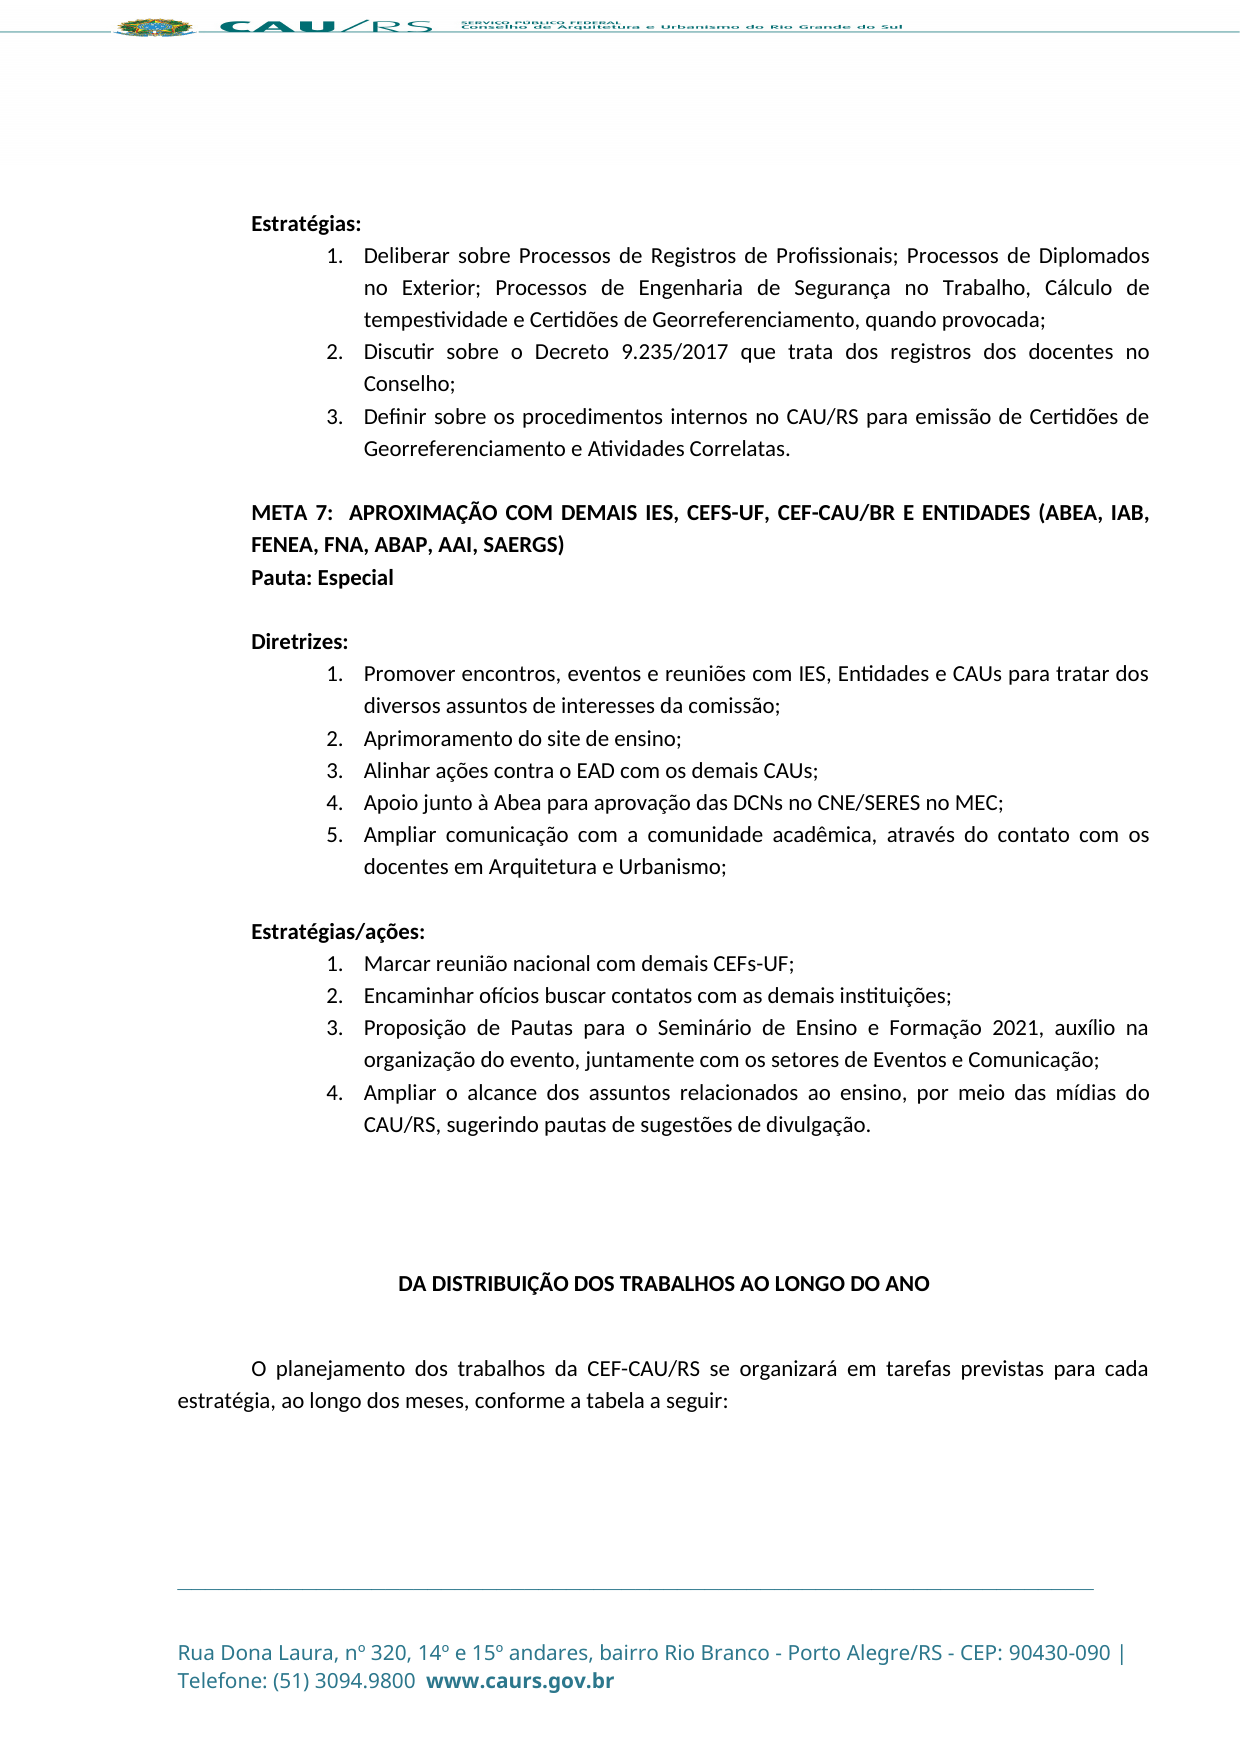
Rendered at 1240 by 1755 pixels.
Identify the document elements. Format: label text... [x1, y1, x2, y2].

list Marcar reunião nacional com demais CEFs-UF; [326, 949, 1151, 977]
list Encaminhar ofícios buscar contatos com as demais instituições; [326, 981, 1151, 1009]
list Discutir sobre o Decreto 9.235/2017 que trata dos registros dos docentes no Conselho; [326, 337, 1151, 398]
list Ampliar o alcance dos assuntos relacionados ao ensino, por meio das mídias do CAU/RS, sugerindo pautas de sugestões de divulgação. [326, 1078, 1151, 1138]
text O planejamento dos trabalhos da CEF-CAU/RS se organizará em tarefas previstas para cada estratégia, ao longo dos meses, conforme a tabela a seguir: [177, 1354, 1151, 1414]
list Deliberar sobre Processos de Registros de Profissionais; Processos de Diplomados no Exterior; Processos de Engenharia de Segurança no Trabalho, Cálculo de tempestividade e Certidões de Georreferenciamento, quando provocada; [326, 241, 1151, 333]
text Pauta: Especial [251, 563, 1151, 591]
list Definir sobre os procedimentos internos no CAU/RS para emissão de Certidões de Georreferenciamento e Atividades Correlatas. [326, 402, 1151, 462]
list Alinhar ações contra o EAD com os demais CAUs; [326, 756, 1151, 784]
list Proposição de Pautas para o Seminário de Ensino e Formação 2021, auxílio na organização do evento, juntamente com os setores de Eventos e Comunicação; [326, 1013, 1151, 1073]
list Apoio junto à Abea para aprovação das DCNs no CNE/SERES no MEC; [326, 788, 1151, 816]
text Diretrizes: [251, 627, 1151, 655]
list Ampliar comunicação com a comunidade acadêmica, através do contato com os docentes em Arquitetura e Urbanismo; [326, 820, 1151, 880]
list Aprimoramento do site de ensino; [326, 724, 1151, 752]
text Estratégias/ações: [251, 917, 1151, 945]
text META 7: APROXIMAÇÃO COM DEMAIS IES, CEFS-UF, CEF-CAU/BR E ENTIDADES (ABEA, IAB, FENEA, FNA, ABAP, AAI, SAERGS) [251, 498, 1151, 558]
list Promover encontros, eventos e reuniões com IES, Entidades e CAUs para tratar dos diversos assuntos de interesses da comissão; [326, 659, 1151, 719]
text Estratégias: [251, 209, 1151, 237]
list DA DISTRIBUIÇÃO DOS TRABALHOS AO LONGO DO ANO [177, 1269, 1151, 1297]
